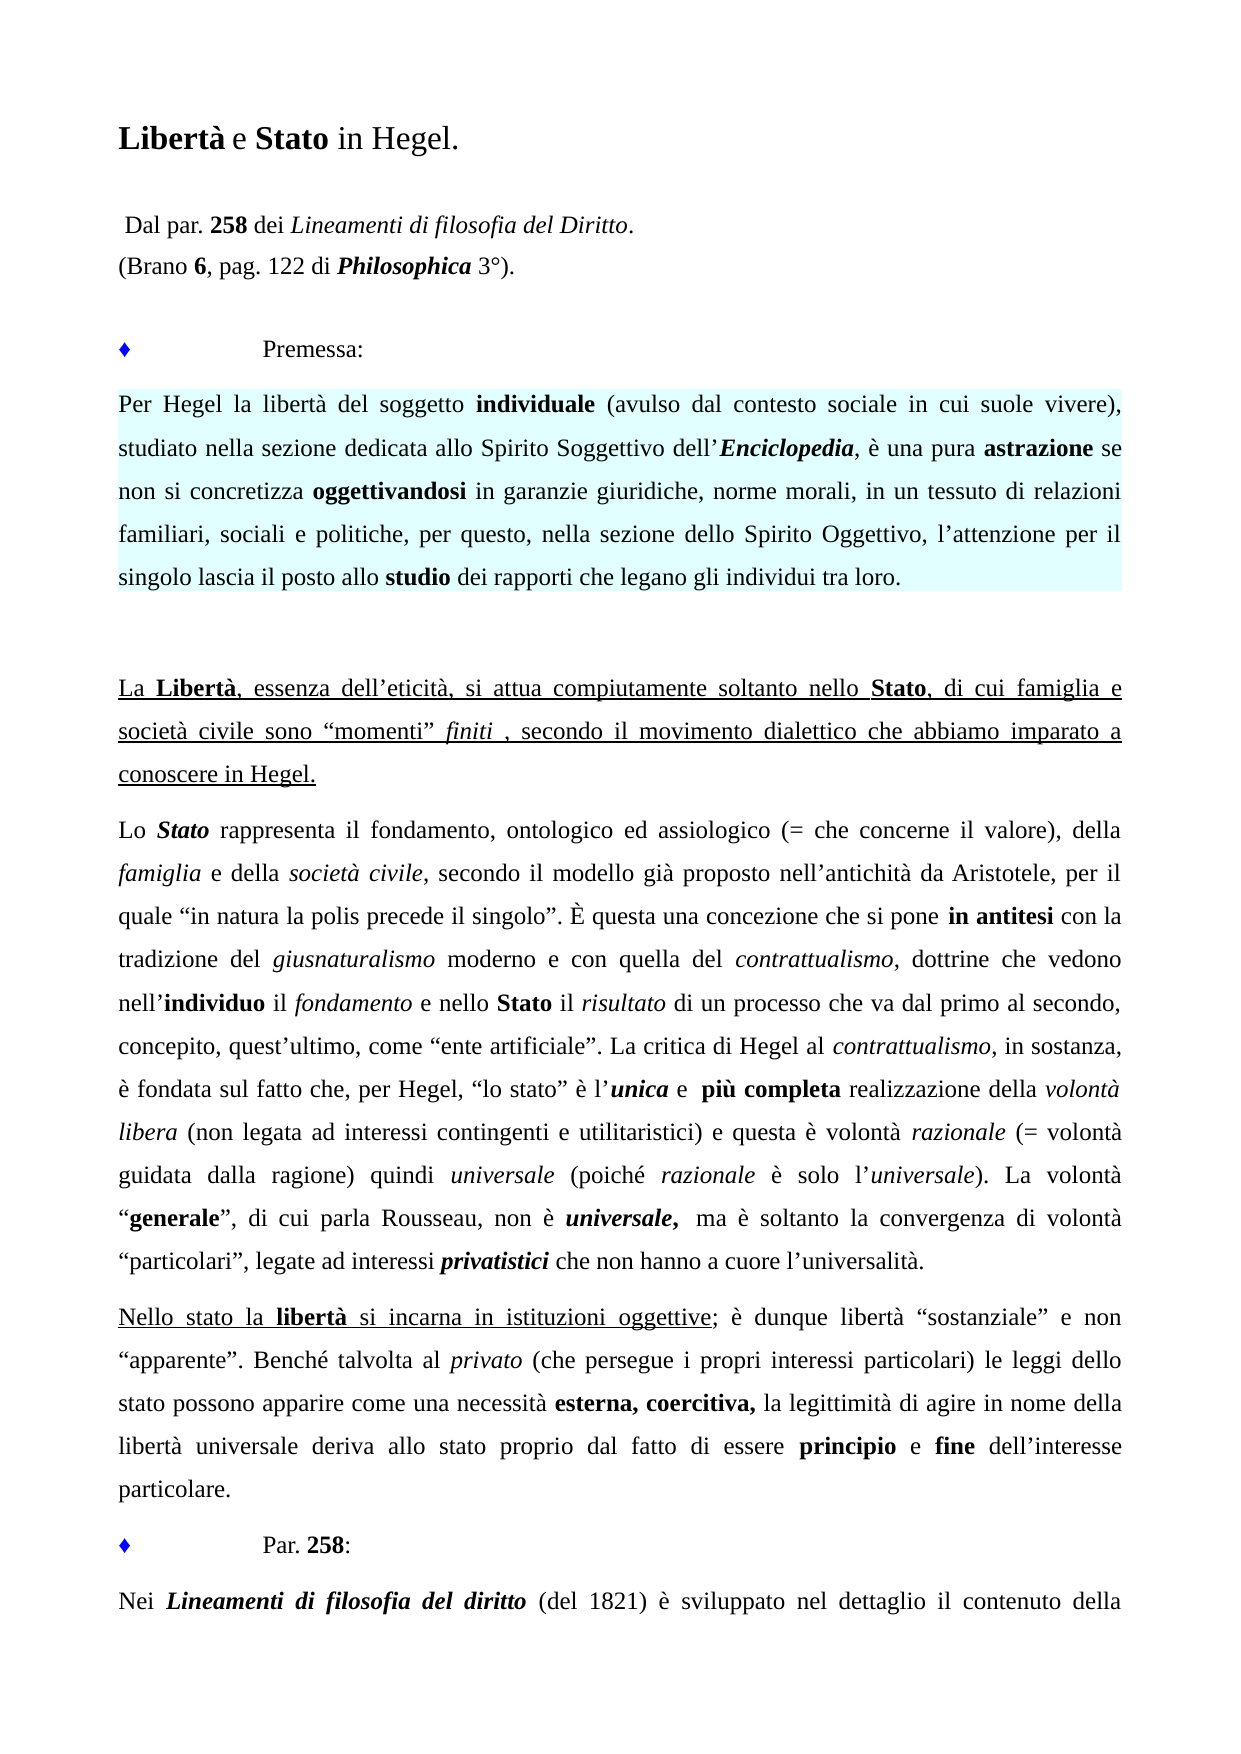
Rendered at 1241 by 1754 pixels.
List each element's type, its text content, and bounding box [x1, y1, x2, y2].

text Dal par. 258 dei Lineamenti di filosofia del Diritto. [118, 210, 1122, 239]
text conoscere in Hegel. [118, 743, 1122, 788]
text Lo Stato rappresenta il fondamento, ontologico ed assiologico (= che concerne il valore), della famiglia e della società civile, secondo il modello già proposto nell’antichità da Aristotele, per il quale “in natura la polis precede il singolo”. È questa una concezione che si pone in antitesi con la tradizione del giusnaturalismo moderno e con quella del contrattualismo, dottrine che vedono nell’individuo il fondamento e nello Stato il risultato di un processo che va dal primo al secondo, concepito, quest’ultimo, come “ente artificiale”. La critica di Hegel al contrattualismo, in sostanza, è fondata sul fatto che, per Hegel, “lo stato” è l’unica e più completa realizzazione della volontà libera (non legata ad interessi contingenti e utilitaristici) e questa è volontà razionale (= volontà guidata dalla ragione) quindi universale (poiché razionale è solo l’universale). La volontà “generale”, di cui parla Rousseau, non è universale, ma è soltanto la convergenza di volontà “particolari”, legate ad interessi privatistici che non hanno a cuore l’universalità. [118, 815, 1122, 1275]
text ♦ Premessa: [118, 334, 1122, 363]
text (Brano 6, pag. 122 di Philosophica 3°). [118, 251, 1122, 280]
text La Libertà, essenza dell’eticità, si attua compiutamente soltanto nello Stato, di cui famiglia e [118, 673, 1122, 698]
text società civile sono “momenti” finiti , secondo il movimento dialettico che abbiamo imparato a [118, 699, 1122, 741]
text Nei Lineamenti di filosofia del diritto (del 1821) è sviluppato nel dettaglio il contenuto della [118, 1586, 1122, 1614]
text Nello stato la libertà si incarna in istituzioni oggettive; è dunque libertà “sostanziale” e non “apparente”. Benché talvolta al privato (che persegue i propri interessi particolari) le leggi dello stato possono apparire come una necessità esterna, coercitiva, la legittimità di agire in nome della libertà universale deriva allo stato proprio dal fatto di essere principio e fine dell’interesse particolare. [118, 1302, 1122, 1503]
text Libertà e Stato in Hegel. [118, 118, 1122, 156]
text Per Hegel la libertà del soggetto individuale (avulso dal contesto sociale in cui suole vivere), studiato nella sezione dedicata allo Spirito Soggettivo dell’Enciclopedia, è una pura astrazione se non si concretizza oggettivandosi in garanzie giuridiche, norme morali, in un tessuto di relazioni familiari, sociali e politiche, per questo, nella sezione dello Spirito Oggettivo, l’attenzione per il singolo lascia il posto allo studio dei rapporti che legano gli individui tra loro. [118, 389, 1122, 591]
text ♦ Par. 258: [118, 1530, 1122, 1559]
